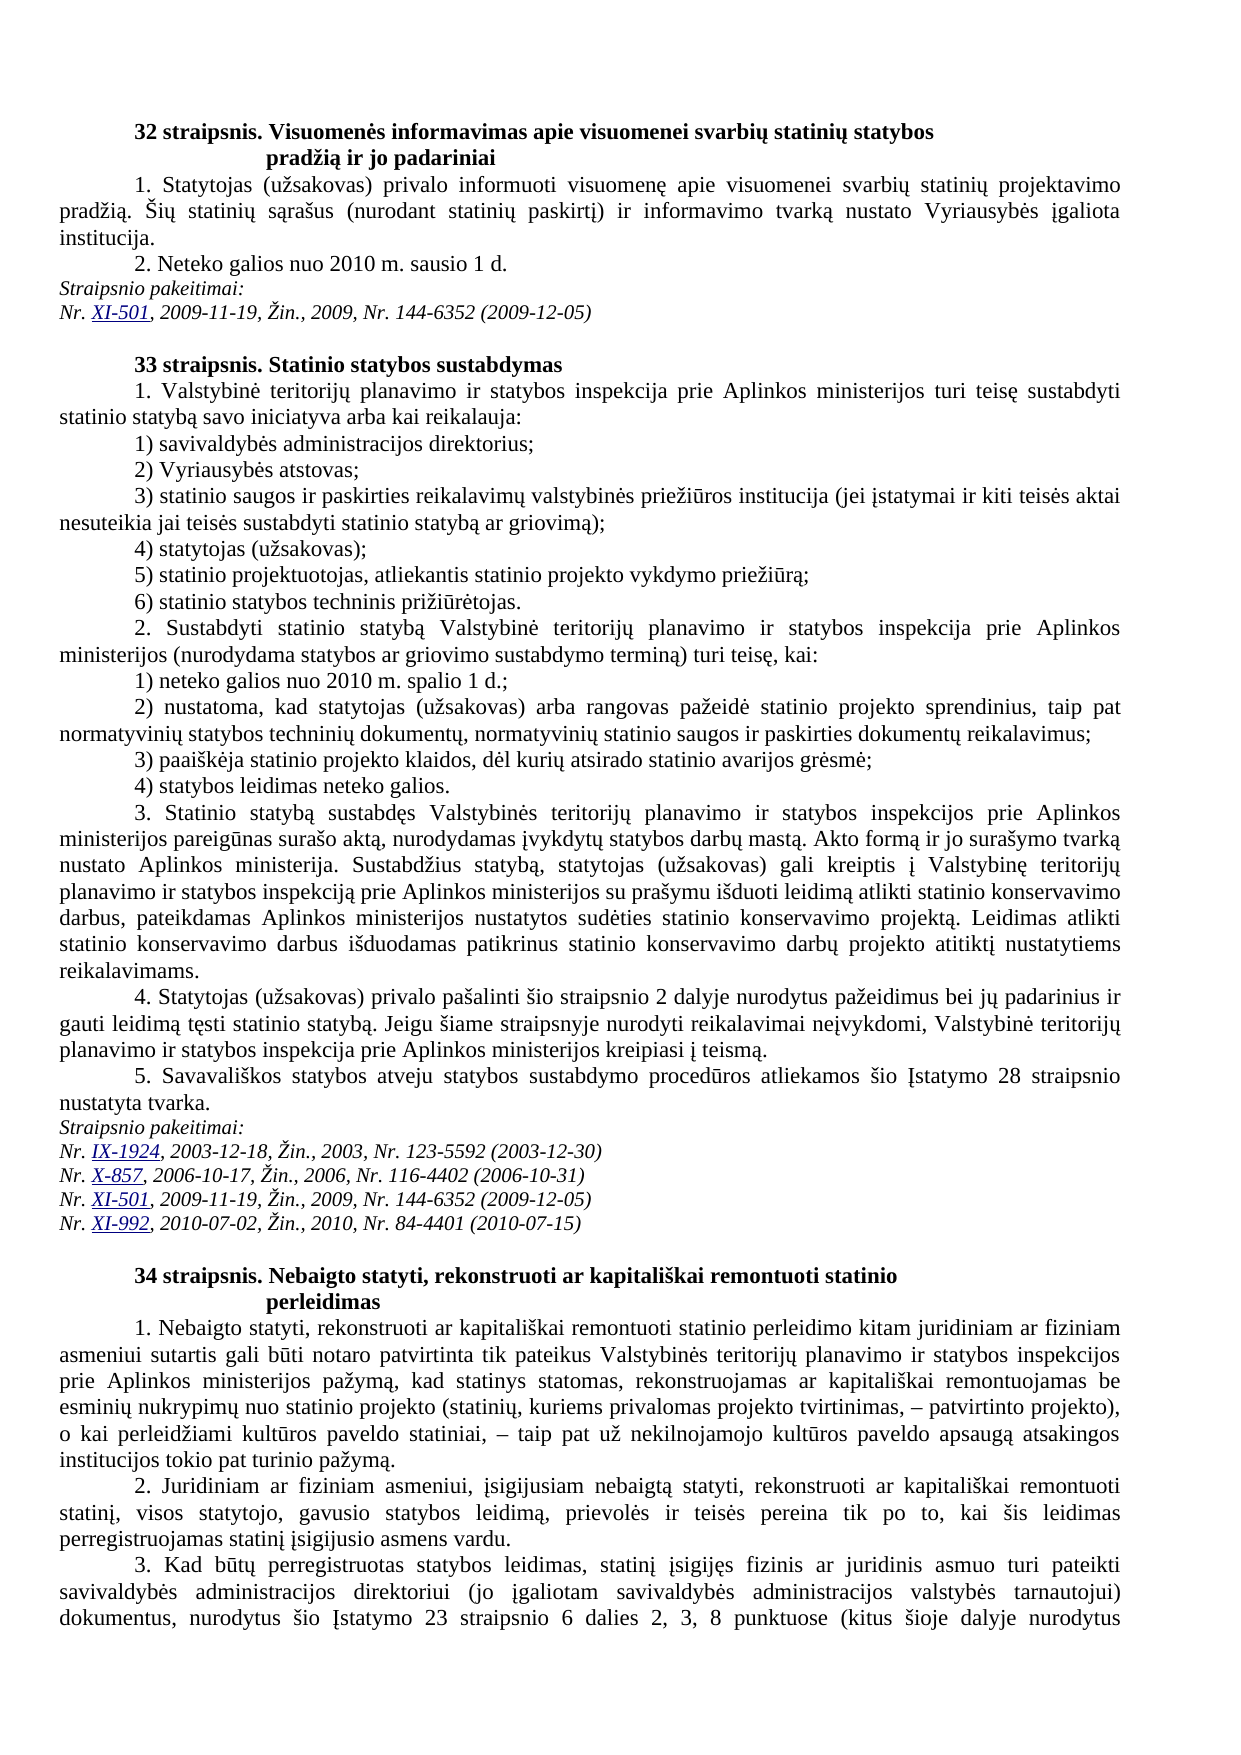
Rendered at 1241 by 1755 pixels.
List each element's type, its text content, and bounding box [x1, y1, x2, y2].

text 2) Vyriausybės atstovas; [59, 456, 1122, 482]
text 1. Statytojas (užsakovas) privalo informuoti visuomenę apie visuomenei svarbių statinių projektavimo pradžią. Šių statinių sąrašus (nurodant statinių paskirtį) ir informavimo tvarką nustato Vyriausybės įgaliota institucija. [59, 171, 1122, 250]
text 3. Statinio statybą sustabdęs Valstybinės teritorijų planavimo ir statybos inspekcijos prie Aplinkos ministerijos pareigūnas surašo aktą, nurodydamas įvykdytų statybos darbų mastą. Akto formą ir jo surašymo tvarką nustato Aplinkos ministerija. Sustabdžius statybą, statytojas (užsakovas) gali kreiptis į Valstybinę teritorijų planavimo ir statybos inspekciją prie Aplinkos ministerijos su prašymu išduoti leidimą atlikti statinio konservavimo darbus, pateikdamas Aplinkos ministerijos nustatytos sudėties statinio konservavimo projektą. Leidimas atlikti statinio konservavimo darbus išduodamas patikrinus statinio konservavimo darbų projekto atitiktį nustatytiems reikalavimams. [59, 799, 1122, 983]
text perleidimas [266, 1288, 1122, 1314]
text Nr. XI-501, 2009-11-19, Žin., 2009, Nr. 144-6352 (2009-12-05) [59, 300, 1122, 324]
text 1. Valstybinė teritorijų planavimo ir statybos inspekcija prie Aplinkos ministerijos turi teisę sustabdyti statinio statybą savo iniciatyva arba kai reikalauja: [59, 377, 1122, 430]
text 6) statinio statybos techninis prižiūrėtojas. [59, 588, 1122, 614]
text 1. Nebaigto statyti, rekonstruoti ar kapitališkai remontuoti statinio perleidimo kitam juridiniam ar fiziniam asmeniui sutartis gali būti notaro patvirtinta tik pateikus Valstybinės teritorijų planavimo ir statybos inspekcijos prie Aplinkos ministerijos pažymą, kad statinys statomas, rekonstruojamas ar kapitališkai remontuojamas be esminių nukrypimų nuo statinio projekto (statinių, kuriems privalomas projekto tvirtinimas, – patvirtinto projekto), o kai perleidžiami kultūros paveldo statiniai, – taip pat už nekilnojamojo kultūros paveldo apsaugą atsakingos institucijos tokio pat turinio pažymą. [59, 1314, 1122, 1472]
text Nr. IX-1924, 2003-12-18, Žin., 2003, Nr. 123-5592 (2003-12-30) [59, 1139, 1122, 1163]
text 3. Kad būtų perregistruotas statybos leidimas, statinį įsigijęs fizinis ar juridinis asmuo turi pateikti savivaldybės administracijos direktoriui (jo įgaliotam savivaldybės administracijos valstybės tarnautojui) dokumentus, nurodytus šio Įstatymo 23 straipsnio 6 dalies 2, 3, 8 punktuose (kitus šioje dalyje nurodytus [59, 1552, 1122, 1631]
text Nr. X-857, 2006-10-17, Žin., 2006, Nr. 116-4402 (2006-10-31) [59, 1163, 1122, 1187]
text 5) statinio projektuotojas, atliekantis statinio projekto vykdymo priežiūrą; [59, 562, 1122, 588]
text 3) paaiškėja statinio projekto klaidos, dėl kurių atsirado statinio avarijos grėsmė; [59, 746, 1122, 772]
text Straipsnio pakeitimai: [59, 1115, 1122, 1139]
text 2. Neteko galios nuo 2010 m. sausio 1 d. [59, 250, 1122, 276]
text 33 straipsnis. Statinio statybos sustabdymas [59, 351, 1122, 377]
text 2) nustatoma, kad statytojas (užsakovas) arba rangovas pažeidė statinio projekto sprendinius, taip pat normatyvinių statybos techninių dokumentų, normatyvinių statinio saugos ir paskirties dokumentų reikalavimus; [59, 693, 1122, 746]
text pradžią ir jo padariniai [266, 144, 1122, 171]
text 5. Savavališkos statybos atveju statybos sustabdymo procedūros atliekamos šio Įstatymo 28 straipsnio nustatyta tvarka. [59, 1062, 1122, 1115]
text Straipsnio pakeitimai: [59, 276, 1122, 300]
text 3) statinio saugos ir paskirties reikalavimų valstybinės priežiūros institucija (jei įstatymai ir kiti teisės aktai nesuteikia jai teisės sustabdyti statinio statybą ar griovimą); [59, 482, 1122, 535]
text 1) savivaldybės administracijos direktorius; [59, 430, 1122, 456]
text Nr. XI-501, 2009-11-19, Žin., 2009, Nr. 144-6352 (2009-12-05) [59, 1187, 1122, 1211]
text 32 straipsnis. Visuomenės informavimas apie visuomenei svarbių statinių statybos [134, 118, 1122, 144]
text 1) neteko galios nuo 2010 m. spalio 1 d.; [59, 667, 1122, 693]
text Nr. XI-992, 2010-07-02, Žin., 2010, Nr. 84-4401 (2010-07-15) [59, 1211, 1122, 1235]
text 4) statybos leidimas neteko galios. [59, 772, 1122, 799]
text 4. Statytojas (užsakovas) privalo pašalinti šio straipsnio 2 dalyje nurodytus pažeidimus bei jų padarinius ir gauti leidimą tęsti statinio statybą. Jeigu šiame straipsnyje nurodyti reikalavimai neįvykdomi, Valstybinė teritorijų planavimo ir statybos inspekcija prie Aplinkos ministerijos kreipiasi į teismą. [59, 983, 1122, 1062]
text 34 straipsnis. Nebaigto statyti, rekonstruoti ar kapitališkai remontuoti statinio [134, 1262, 1122, 1288]
text 4) statytojas (užsakovas); [59, 535, 1122, 562]
text 2. Sustabdyti statinio statybą Valstybinė teritorijų planavimo ir statybos inspekcija prie Aplinkos ministerijos (nurodydama statybos ar griovimo sustabdymo terminą) turi teisę, kai: [59, 614, 1122, 667]
text 2. Juridiniam ar fiziniam asmeniui, įsigijusiam nebaigtą statyti, rekonstruoti ar kapitališkai remontuoti statinį, visos statytojo, gavusio statybos leidimą, prievolės ir teisės pereina tik po to, kai šis leidimas perregistruojamas statinį įsigijusio asmens vardu. [59, 1472, 1122, 1552]
